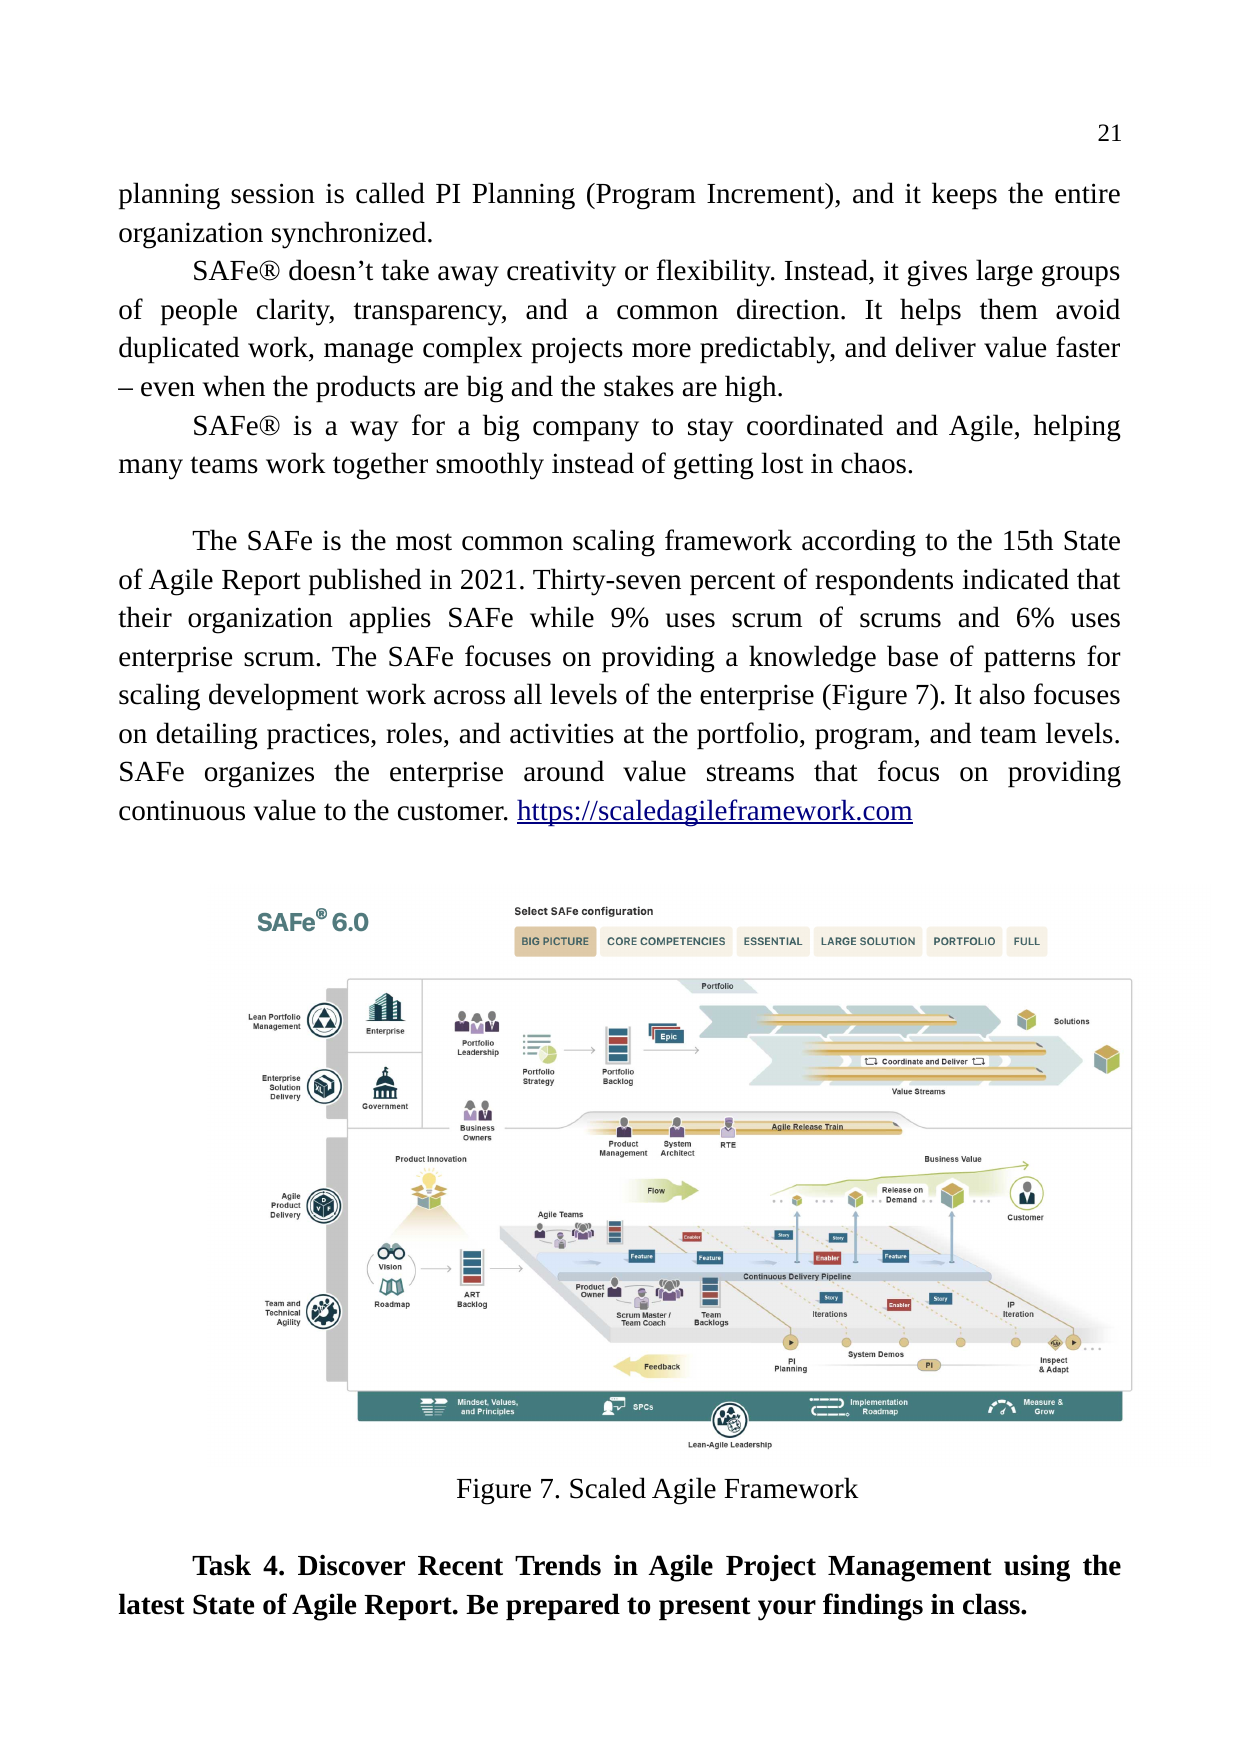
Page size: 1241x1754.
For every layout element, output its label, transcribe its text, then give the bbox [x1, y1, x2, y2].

picture [206, 884, 1211, 1467]
text SAFe® doesn’t take away creativity or flexibility. Instead, it gives large groups of people clarity, transparency, and a common direction. It helps them avoid duplicated work, manage complex projects more predictably, and deliver value faster – even when the products are big and the stakes are high. [118, 253, 1122, 403]
text planning session is called PI Planning (Program Increment), and it keeps the entire organization synchronized. [118, 176, 1122, 248]
text SAFe® is a way for a big company to stay coordinated and Agile, helping many teams work together smoothly instead of getting lost in chaos. [118, 408, 1122, 480]
text The SAFe is the most common scaling framework according to the 15th State of Agile Report published in 2021. Thirty-seven percent of respondents indicated that their organization applies SAFe while 9% uses scrum of scrums and 6% uses enterprise scrum. The SAFe focuses on providing a knowledge base of patterns for scaling development work across all levels of the enterprise (Figure 7). It also focuses on detailing practices, roles, and activities at the portfolio, program, and team levels. SAFe organizes the enterprise around value streams that focus on providing continuous value to the customer. https://scaledagileframework.com [118, 523, 1122, 827]
text Task 4. Discover Recent Trends in Agile Project Management using the latest State of Agile Report. Be prepared to present your findings in class. [118, 1548, 1122, 1620]
text Figure 7. Scaled Agile Framework [118, 870, 1122, 1505]
